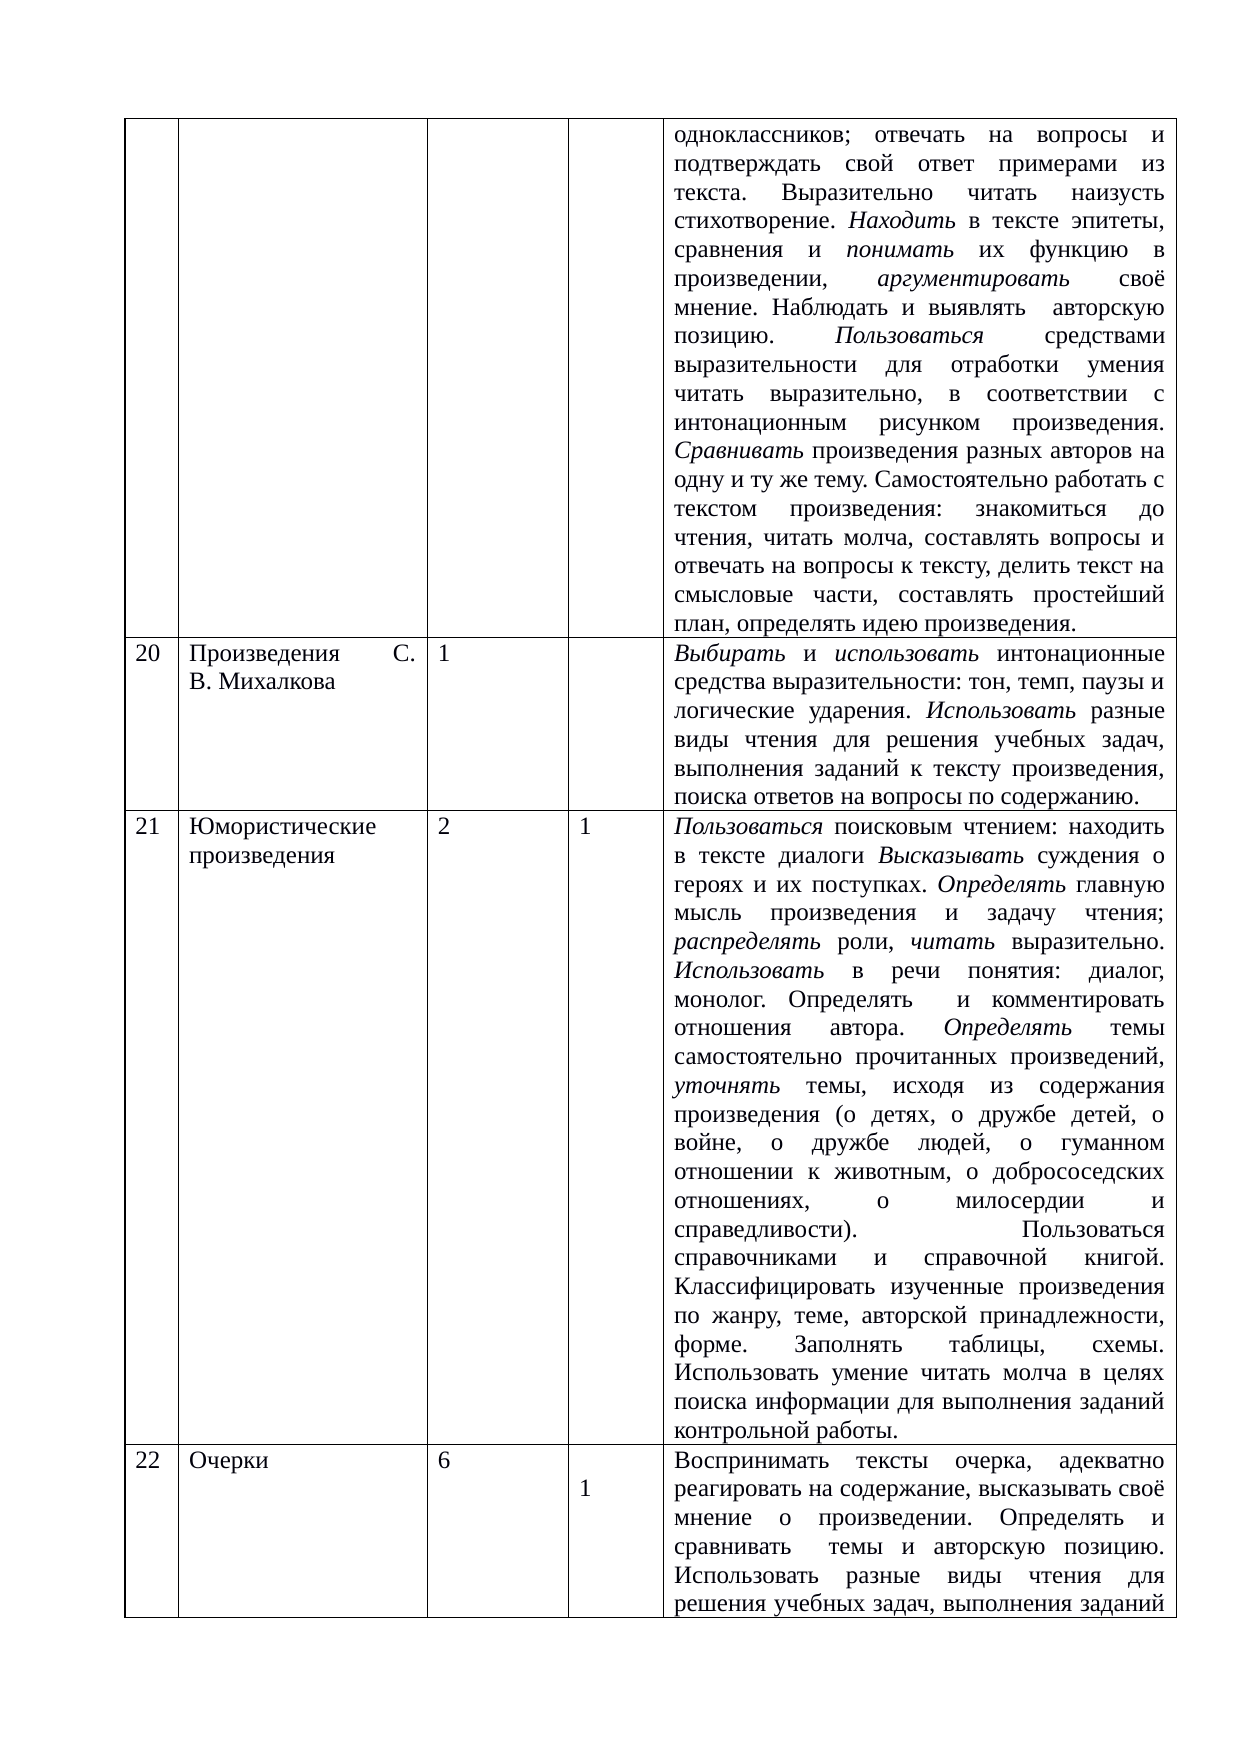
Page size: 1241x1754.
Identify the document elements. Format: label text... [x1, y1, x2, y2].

table_cell [569, 638, 663, 810]
table_cell Воспринимать тексты очерка, адекватно реагировать на содержание, высказывать своё мнение о произведении. Определять и сравнивать темы и авторскую позицию. Использовать разные виды чтения для решения учебных задач, выполнения заданий [664, 1445, 1176, 1617]
table_cell 20 [126, 638, 178, 810]
table_cell 1 [569, 1445, 663, 1617]
table_cell 1 [428, 638, 568, 810]
table_cell 22 [126, 1445, 178, 1617]
table_cell 21 [126, 811, 178, 1444]
table_cell [179, 119, 427, 637]
table_cell [428, 119, 568, 637]
table_cell 2 [428, 811, 568, 1444]
table_cell Юмористические произведения [179, 811, 427, 1444]
table_cell Произведения С. В. Михалкова [179, 638, 427, 810]
table_cell Выбирать и использовать интонационные средства выразительности: тон, темп, паузы и логические ударения. Использовать разные виды чтения для решения учебных задач, выполнения заданий к тексту произведения, поиска ответов на вопросы по содержанию. [664, 638, 1176, 810]
table_cell [126, 119, 178, 637]
table_cell [569, 119, 663, 637]
table_cell одноклассников; отвечать на вопросы и подтверждать свой ответ примерами из текста. Выразительно читать наизусть стихотворение. Находить в тексте эпитеты, сравнения и понимать их функцию в произведении, аргументировать своё мнение. Наблюдать и выявлять авторскую позицию. Пользоваться средствами выразительности для отработки умения читать выразительно, в соответствии с интонационным рисунком произведения. Сравнивать произведения разных авторов на одну и ту же тему. Самостоятельно работать с текстом произведения: знакомиться до чтения, читать молча, составлять вопросы и отвечать на вопросы к тексту, делить текст на смысловые части, составлять простейший план, определять идею произведения. [664, 119, 1176, 637]
table_cell 1 [569, 811, 663, 1444]
table_cell Очерки [179, 1445, 427, 1617]
table_cell 6 [428, 1445, 568, 1617]
table_cell Пользоваться поисковым чтением: находить в тексте диалоги Высказывать суждения о героях и их поступках. Определять главную мысль произведения и задачу чтения; распределять роли, читать выразительно. Использовать в речи понятия: диалог, монолог. Определять и комментировать отношения автора. Определять темы самостоятельно прочитанных произведений, уточнять темы, исходя из содержания произведения (о детях, о дружбе детей, о войне, о дружбе людей, о гуманном отношении к животным, о добрососедских отношениях, о милосердии и справедливости). Пользоваться справочниками и справочной книгой. Классифицировать изученные произведения по жанру, теме, авторской принадлежности, форме. Заполнять таблицы, схемы. Использовать умение читать молча в целях поиска информации для выполнения заданий контрольной работы. [664, 811, 1176, 1444]
